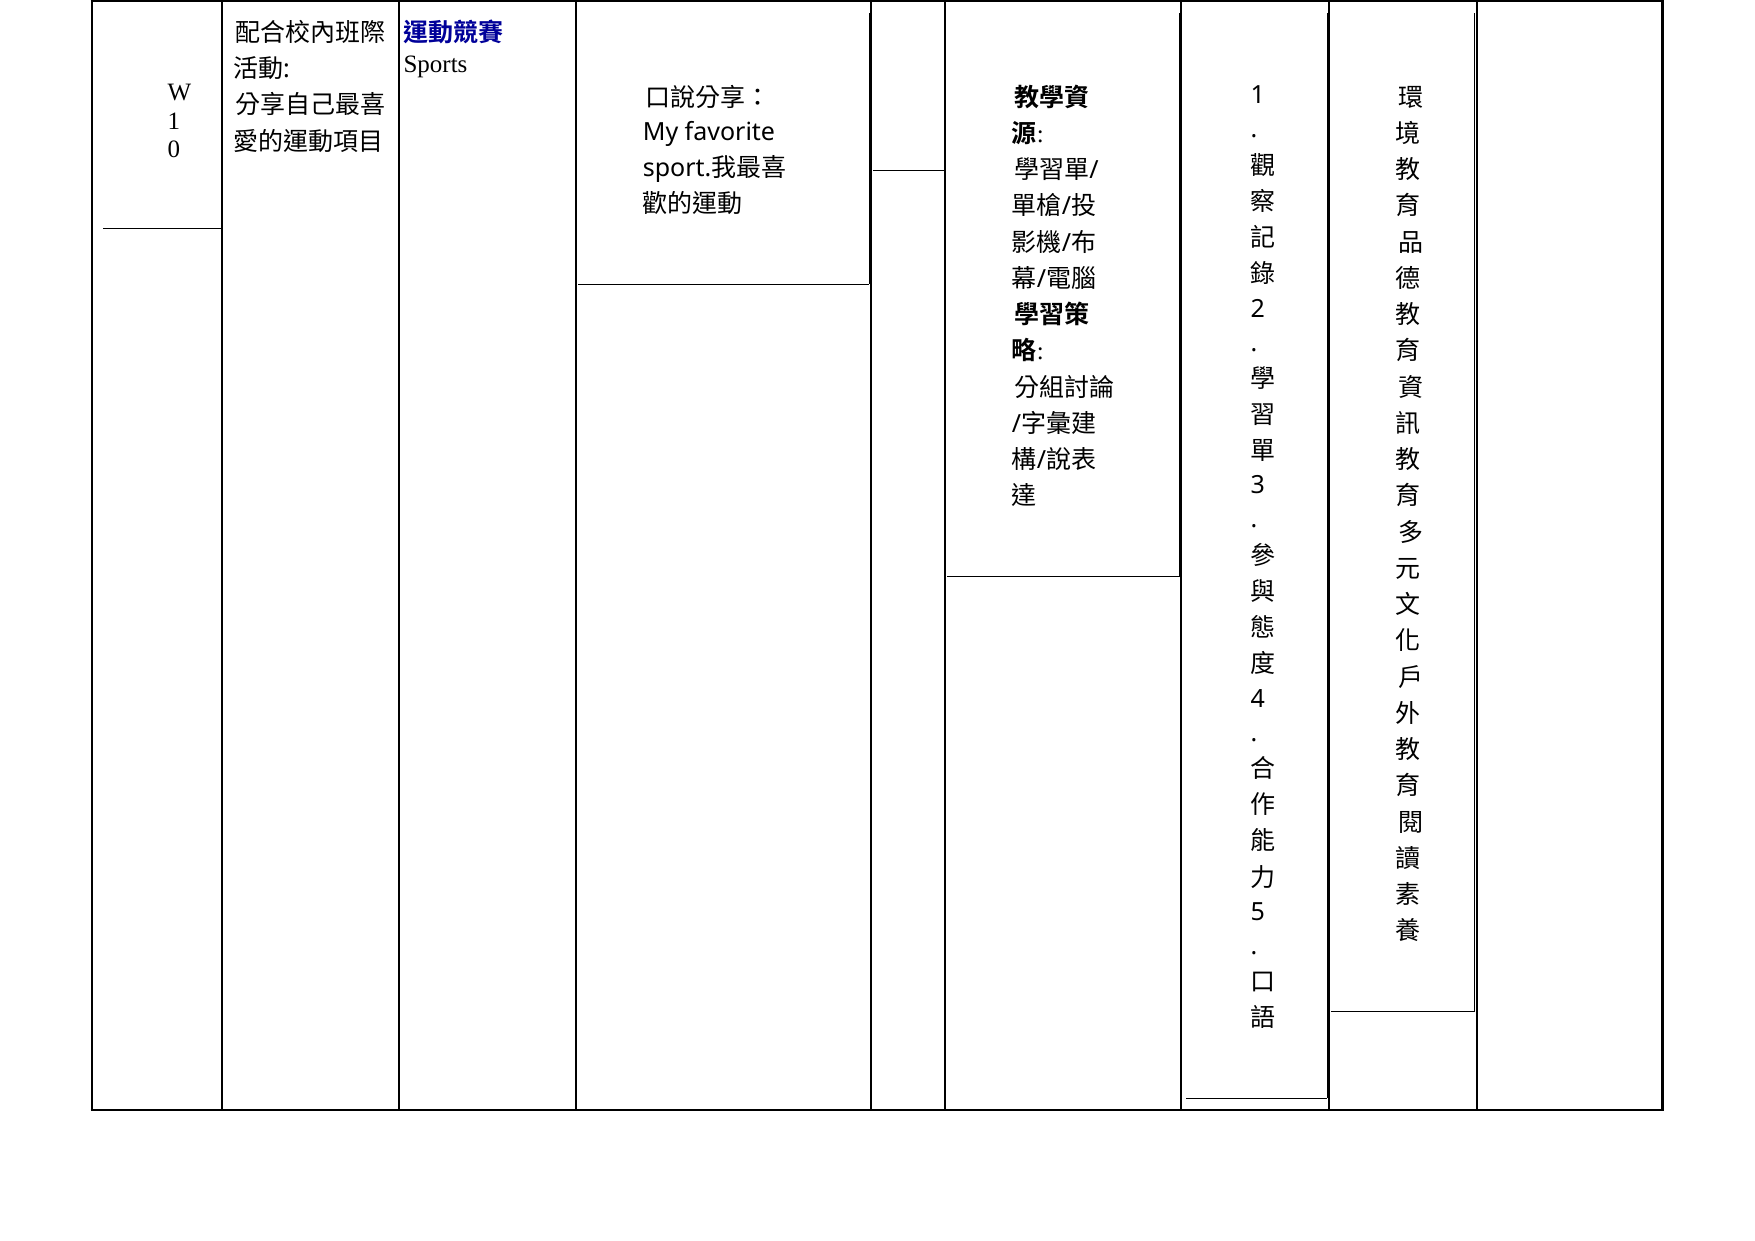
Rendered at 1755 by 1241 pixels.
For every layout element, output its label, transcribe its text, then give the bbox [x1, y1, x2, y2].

table_cell 配合校內班際活動: 分享自己最喜愛的運動項目 [223, 2, 398, 1109]
table_cell [1478, 2, 1661, 1109]
table_cell 運動競賽 Sports [400, 2, 575, 1109]
table_cell W10 [93, 2, 221, 1109]
table_cell [872, 2, 944, 1109]
table_cell 1.觀察記錄 2.學習單 3.參與態度 4.合作能力 5.口語 [1182, 2, 1328, 1109]
table_cell 口說分享：My favorite sport.我最喜歡的運動 [577, 2, 870, 1109]
table_cell 環境教育 品德教育 資訊教育 多元文化 戶外教育 閱讀素養 [1330, 2, 1476, 1109]
table_cell 教學資源: 學習單/單槍/投影機/布幕/電腦 學習策略: 分組討論/字彙建構/說表達 [946, 2, 1180, 1109]
